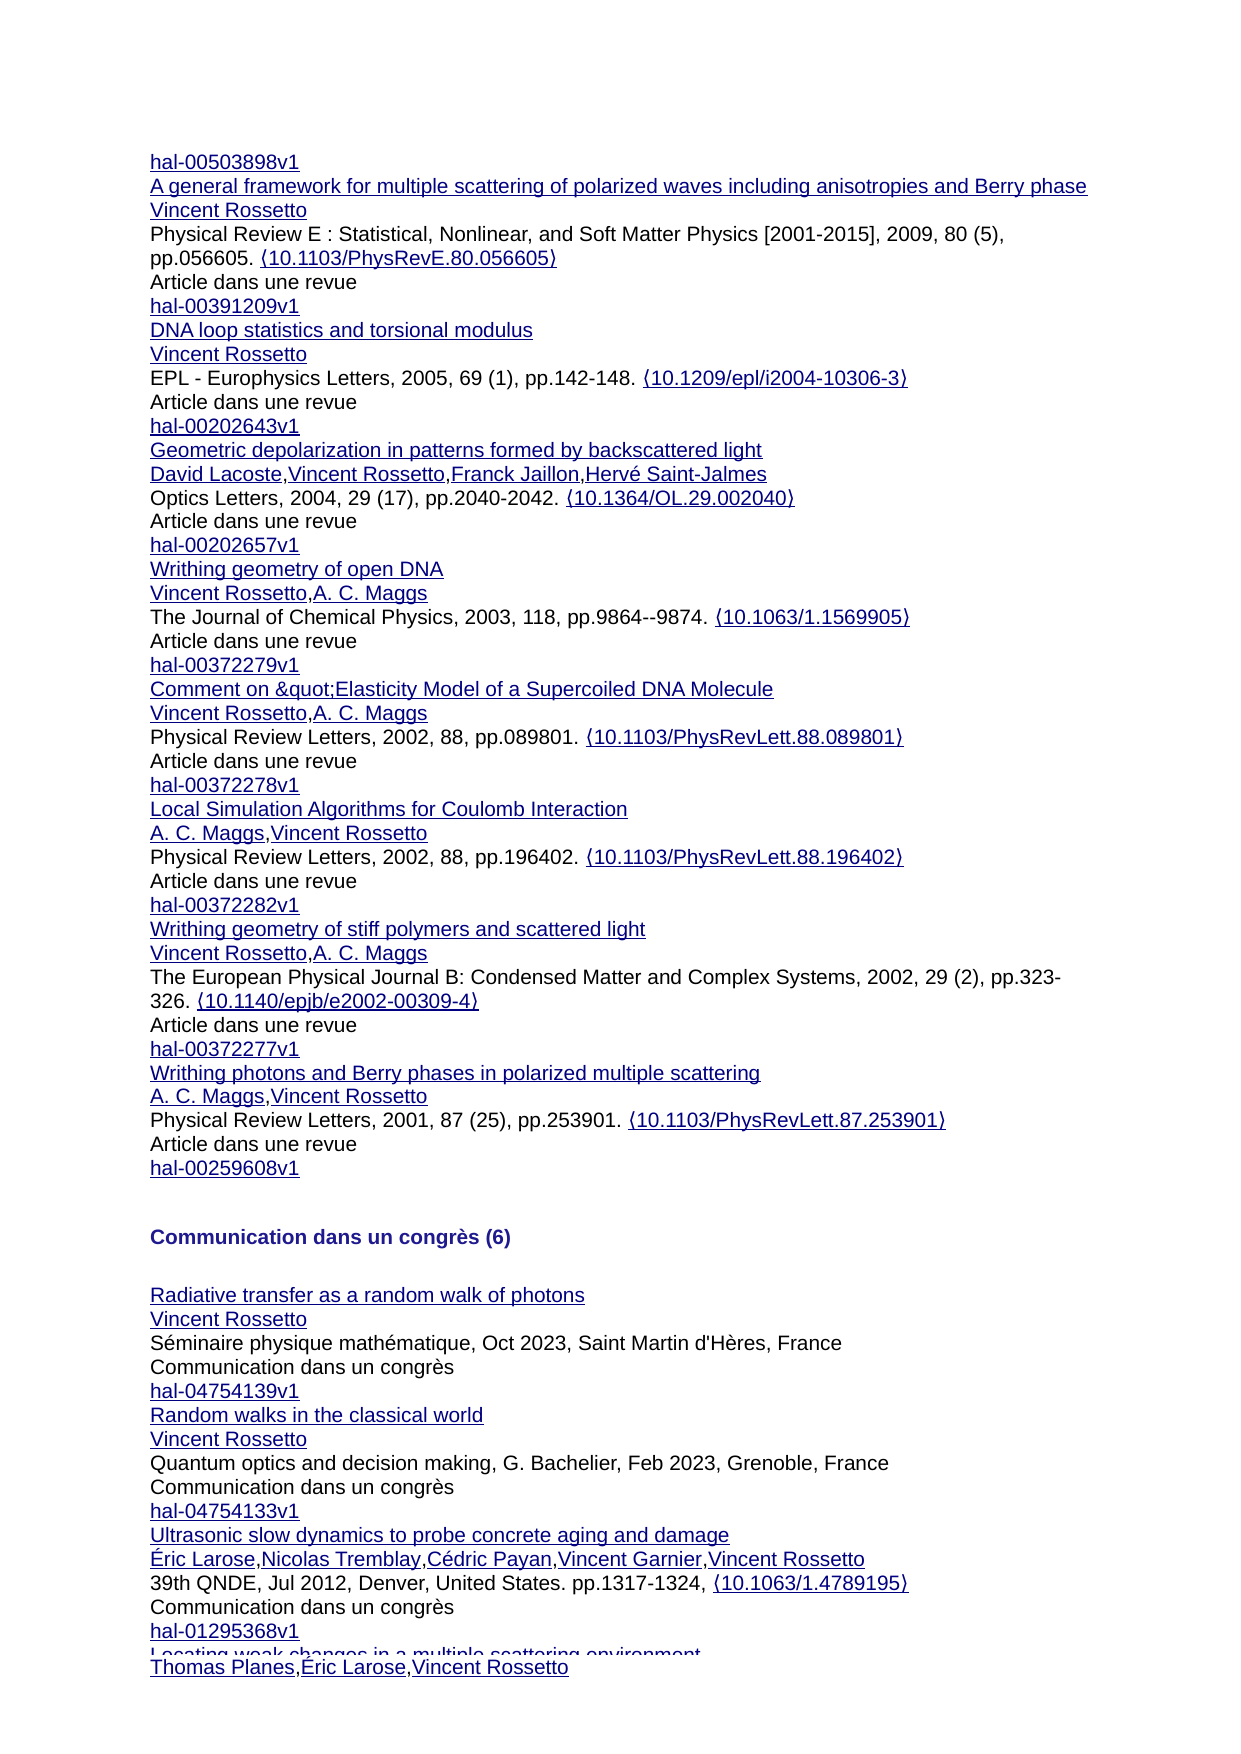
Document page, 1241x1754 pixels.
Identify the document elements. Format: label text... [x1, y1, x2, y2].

table_cell Comment on &quot;Elasticity Model of a Supercoiled DNA Molecule Vincent Rossetto,A. C. Maggs Physical Review Letters, 2002, 88, pp.089801. ⟨10.1103/PhysRevLett.88.089801⟩ Article dans une revue hal-00372278v1 [150, 677, 1090, 797]
table_cell DNA loop statistics and torsional modulus Vincent Rossetto EPL - Europhysics Letters, 2005, 69 (1), pp.142-148. ⟨10.1209/epl/i2004-10306-3⟩ Article dans une revue hal-00202643v1 [150, 318, 1090, 437]
table_cell A general framework for multiple scattering of polarized waves including anisotropies and Berry phase Vincent Rossetto Physical Review E : Statistical, Nonlinear, and Soft Matter Physics [2001-2015], 2009, 80 (5), pp.056605. ⟨10.1103/PhysRevE.80.056605⟩ Article dans une revue hal-00391209v1 [150, 174, 1090, 318]
table_cell hal-00503898v1 [150, 150, 1090, 174]
table_cell Writhing geometry of open DNA Vincent Rossetto,A. C. Maggs The Journal of Chemical Physics, 2003, 118, pp.9864--9874. ⟨10.1063/1.1569905⟩ Article dans une revue hal-00372279v1 [150, 557, 1090, 677]
table_cell Geometric depolarization in patterns formed by backscattered light David Lacoste,Vincent Rossetto,Franck Jaillon,Hervé Saint-Jalmes Optics Letters, 2004, 29 (17), pp.2040-2042. ⟨10.1364/OL.29.002040⟩ Article dans une revue hal-00202657v1 [150, 438, 1090, 557]
table_cell Locating weak changes in a multiple scattering environment Thomas Planes,Éric Larose,Vincent Rossetto [150, 1643, 1090, 1679]
table_cell Writhing geometry of stiff polymers and scattered light Vincent Rossetto,A. C. Maggs The European Physical Journal B: Condensed Matter and Complex Systems, 2002, 29 (2), pp.323-326. ⟨10.1140/epjb/e2002-00309-4⟩ Article dans une revue hal-00372277v1 [150, 917, 1090, 1060]
table_cell Random walks in the classical world Vincent Rossetto Quantum optics and decision making, G. Bachelier, Feb 2023, Grenoble, France Communication dans un congrès hal-04754133v1 [150, 1403, 1090, 1523]
table_cell Local Simulation Algorithms for Coulomb Interaction A. C. Maggs,Vincent Rossetto Physical Review Letters, 2002, 88, pp.196402. ⟨10.1103/PhysRevLett.88.196402⟩ Article dans une revue hal-00372282v1 [150, 797, 1090, 917]
subtitle Communication dans un congrès (6) [150, 1225, 1090, 1249]
table_header Radiative transfer as a random walk of photons Vincent Rossetto Séminaire physique mathématique, Oct 2023, Saint Martin d'Hères, France Communication dans un congrès hal-04754139v1 [150, 1283, 1090, 1403]
table_cell Ultrasonic slow dynamics to probe concrete aging and damage Éric Larose,Nicolas Tremblay,Cédric Payan,Vincent Garnier,Vincent Rossetto 39th QNDE, Jul 2012, Denver, United States. pp.1317-1324, ⟨10.1063/1.4789195⟩ Communication dans un congrès hal-01295368v1 [150, 1523, 1090, 1643]
table_cell Writhing photons and Berry phases in polarized multiple scattering A. C. Maggs,Vincent Rossetto Physical Review Letters, 2001, 87 (25), pp.253901. ⟨10.1103/PhysRevLett.87.253901⟩ Article dans une revue hal-00259608v1 [150, 1060, 1090, 1180]
